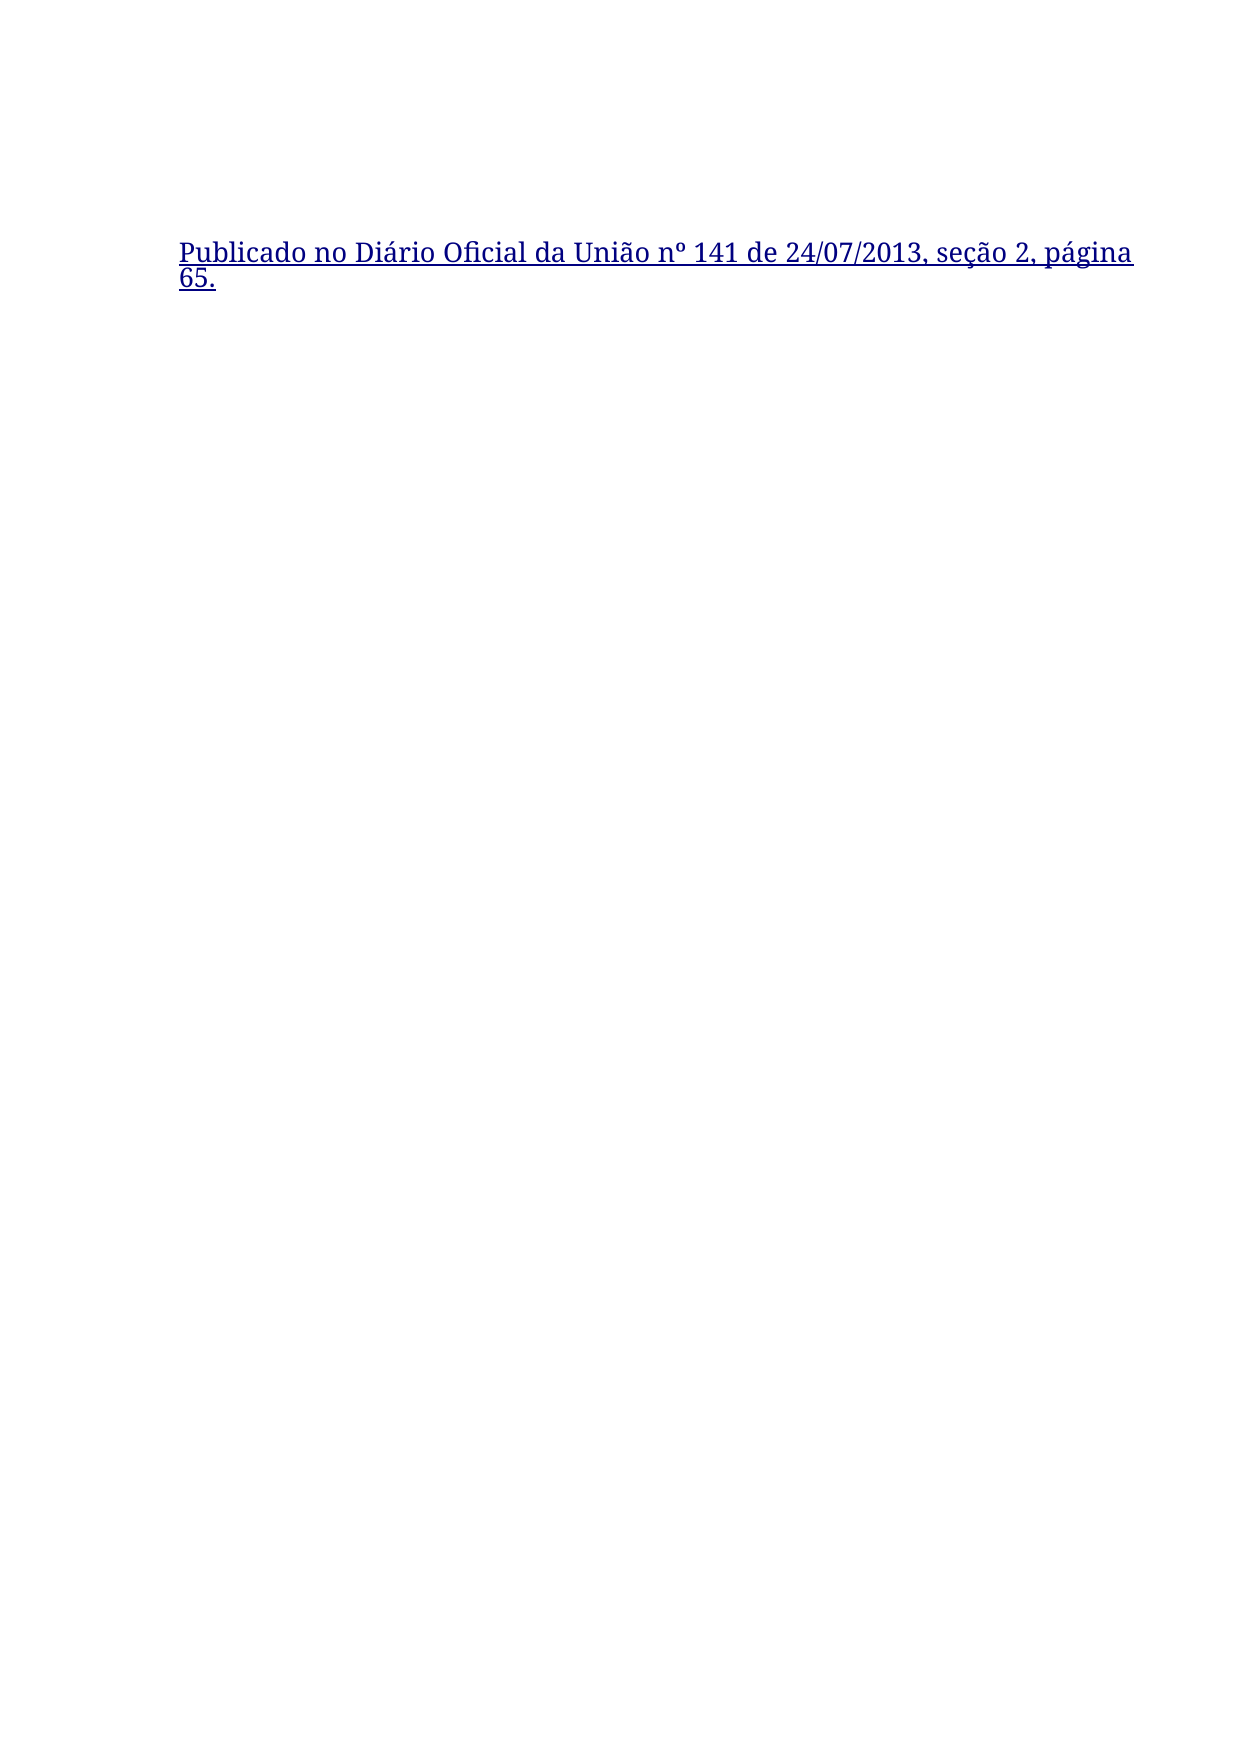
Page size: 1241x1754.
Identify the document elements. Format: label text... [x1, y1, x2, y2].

text Publicado no Diário Oficial da União nº 141 de 24/07/2013, seção 2, página 65. [855, 242, 1134, 264]
text Publicado no Diário Oficial da União nº 141 de 24/07/2013, seção 2, página 65. [178, 265, 1134, 292]
text Publicado no Diário Oficial da União nº 141 de 24/07/2013, seção 2, página 65. [178, 242, 821, 264]
